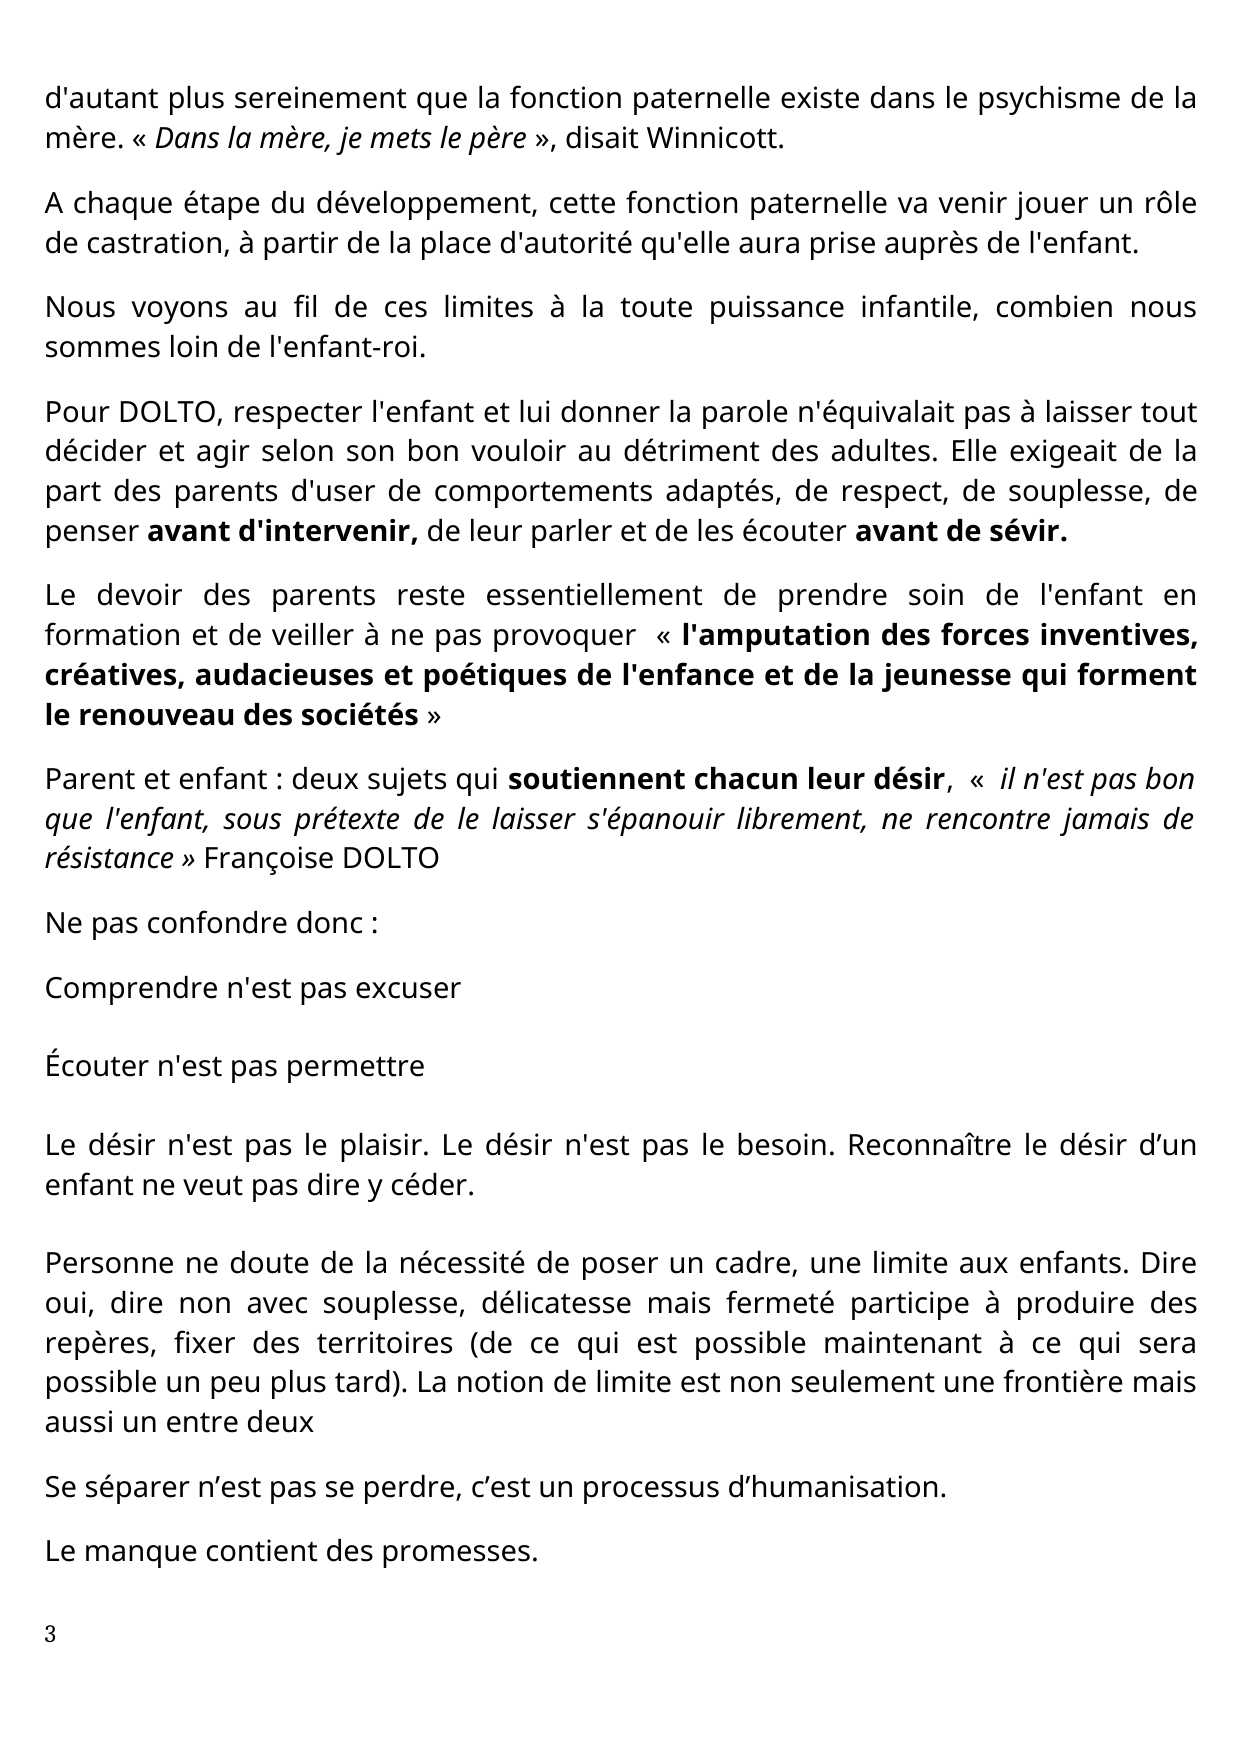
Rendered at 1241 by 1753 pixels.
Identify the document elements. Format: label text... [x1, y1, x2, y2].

list Le désir n'est pas le plaisir. Le désir n'est pas le besoin. Reconnaître le désir d’un enfant ne veut pas dire y céder. [0, 1124, 1199, 1204]
text Ne pas confondre donc : [44, 902, 1199, 942]
text Nous voyons au fil de ces limites à la toute puissance infantile, combien nous sommes loin de l'enfant-roi. [44, 287, 1199, 366]
text Personne ne doute de la nécessité de poser un cadre, une limite aux enfants. Dire oui, dire non avec souplesse, délicatesse mais fermeté participe à produire des repères, fixer des territoires (de ce qui est possible maintenant à ce qui sera possible un peu plus tard). La notion de limite est non seulement une frontière mais aussi un entre deux [44, 1242, 1199, 1441]
text Parent et enfant : deux sujets qui soutiennent chacun leur désir, « il n'est pas bon que l'enfant, sous prétexte de le laisser s'épanouir librement, ne rencontre jamais de résistance » Françoise DOLTO [44, 758, 1199, 877]
list Comprendre n'est pas excuser [0, 967, 1199, 1007]
text d'autant plus sereinement que la fonction paternelle existe dans le psychisme de la mère. « Dans la mère, je mets le père », disait Winnicott. [44, 78, 1199, 157]
text A chaque étape du développement, cette fonction paternelle va venir jouer un rôle de castration, à partir de la place d'autorité qu'elle aura prise auprès de l'enfant. [44, 182, 1199, 262]
text Pour DOLTO, respecter l'enfant et lui donner la parole n'équivalait pas à laisser tout décider et agir selon son bon vouloir au détriment des adultes. Elle exigeait de la part des parents d'user de comportements adaptés, de respect, de souplesse, de penser avant d'intervenir, de leur parler et de les écouter avant de sévir. [44, 391, 1199, 550]
text Se séparer n’est pas se perdre, c’est un processus d’humanisation. [44, 1466, 1199, 1506]
list Écouter n'est pas permettre [0, 1046, 1199, 1085]
text Le manque contient des promesses. [44, 1531, 1175, 1570]
text Le devoir des parents reste essentiellement de prendre soin de l'enfant en formation et de veiller à ne pas provoquer « l'amputation des forces inventives, créatives, audacieuses et poétiques de l'enfance et de la jeunesse qui forment le renouveau des sociétés » [44, 575, 1199, 733]
